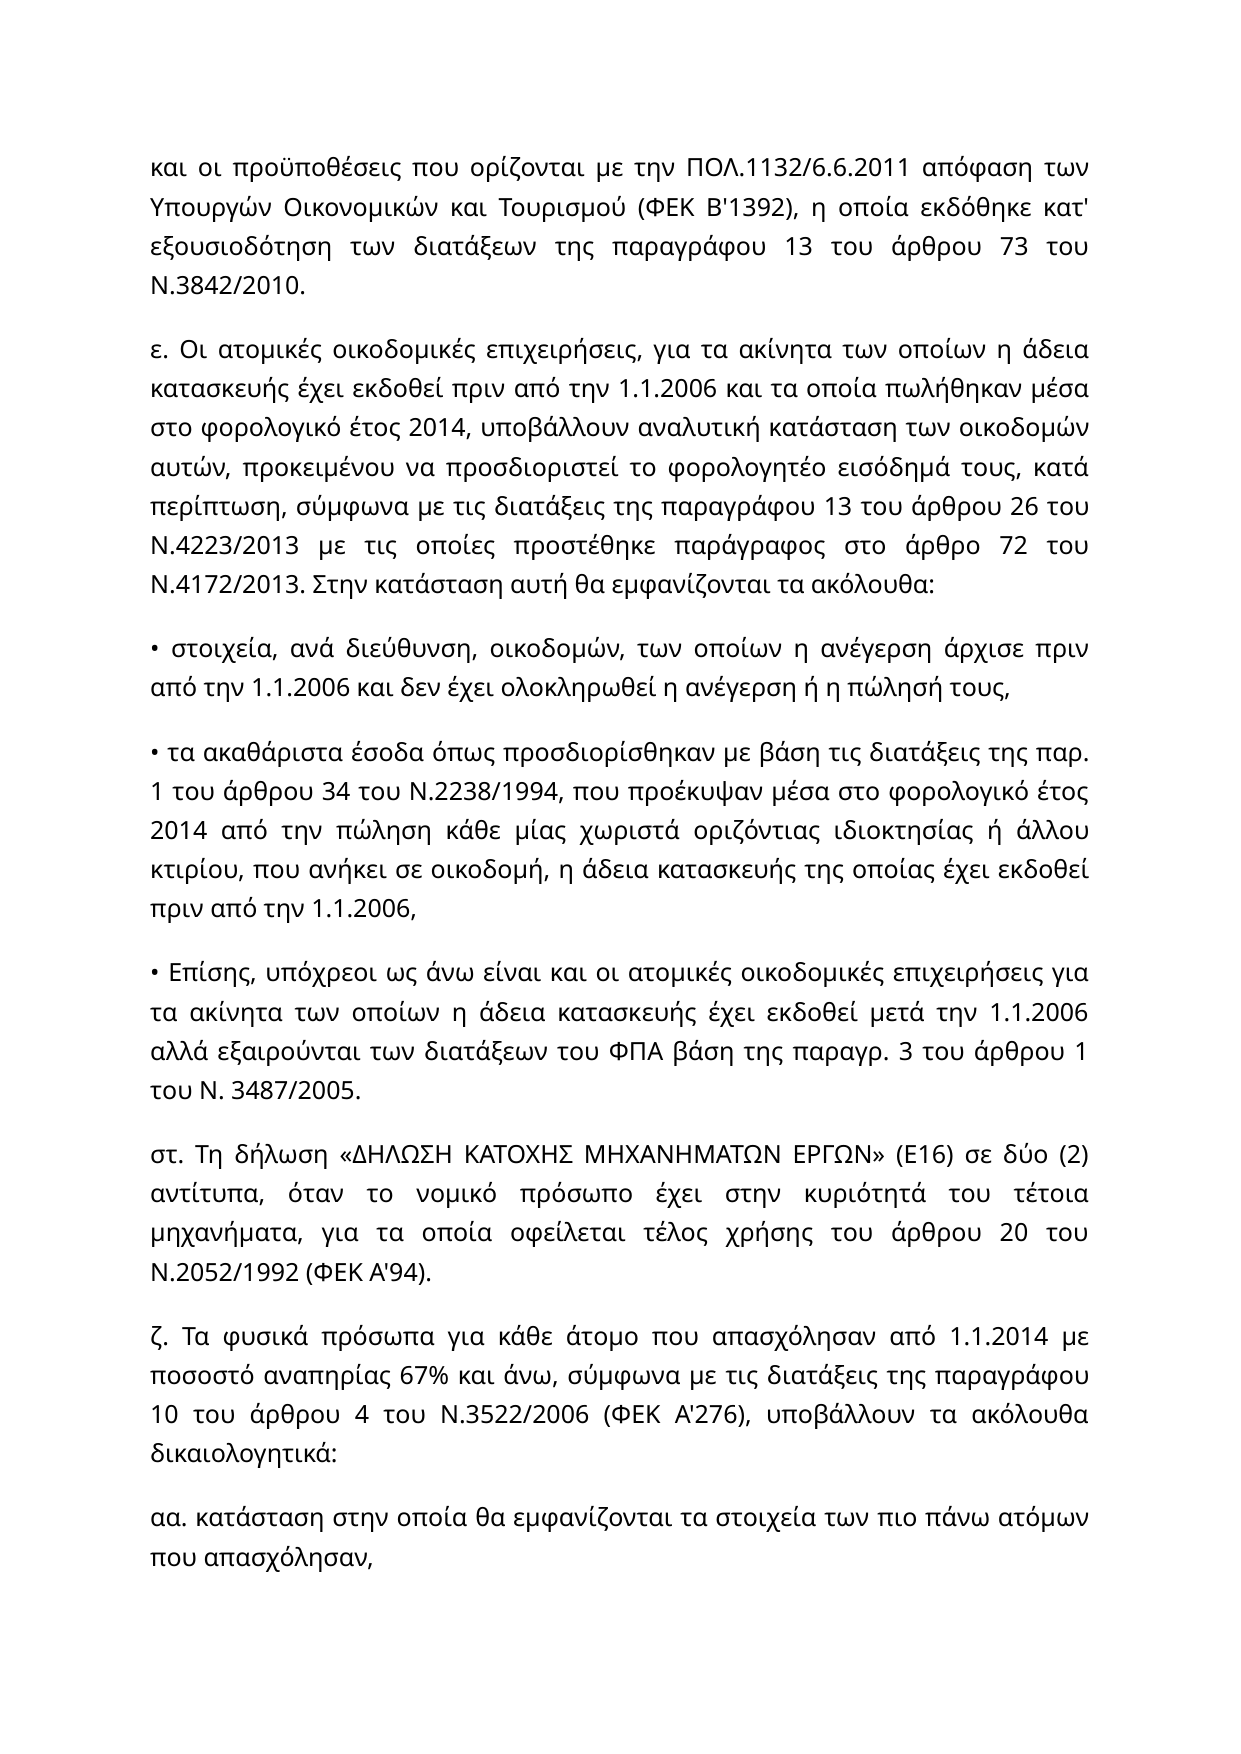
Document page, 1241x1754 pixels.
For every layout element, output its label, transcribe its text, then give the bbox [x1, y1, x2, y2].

text και οι προϋποθέσεις που ορίζονται με την ΠΟΛ.1132/6.6.2011 απόφαση των Υπουργών Οικονομικών και Τουρισμού (ΦΕΚ Β'1392), η οποία εκδόθηκε κατ' εξουσιοδότηση των διατάξεων της παραγράφου 13 του άρθρου 73 του Ν.3842/2010. [150, 150, 1090, 302]
text ε. Οι ατομικές οικοδομικές επιχειρήσεις, για τα ακίνητα των οποίων η άδεια κατασκευής έχει εκδοθεί πριν από την 1.1.2006 και τα οποία πωλήθηκαν μέσα στο φορολογικό έτος 2014, υποβάλλουν αναλυτική κατάσταση των οικοδομών αυτών, προκειμένου να προσδιοριστεί το φορολογητέο εισόδημά τους, κατά περίπτωση, σύμφωνα με τις διατάξεις της παραγράφου 13 του άρθρου 26 του Ν.4223/2013 με τις οποίες προστέθηκε παράγραφος στο άρθρο 72 του Ν.4172/2013. Στην κατάσταση αυτή θα εμφανίζονται τα ακόλουθα: [150, 332, 1090, 601]
text • Επίσης, υπόχρεοι ως άνω είναι και οι ατομικές οικοδομικές επιχειρήσεις για τα ακίνητα των οποίων η άδεια κατασκευής έχει εκδοθεί μετά την 1.1.2006 αλλά εξαιρούνται των διατάξεων του ΦΠΑ βάση της παραγρ. 3 του άρθρου 1 του Ν. 3487/2005. [150, 955, 1090, 1107]
text ζ. Τα φυσικά πρόσωπα για κάθε άτομο που απασχόλησαν από 1.1.2014 με ποσοστό αναπηρίας 67% και άνω, σύμφωνα με τις διατάξεις της παραγράφου 10 του άρθρου 4 του Ν.3522/2006 (ΦΕΚ Α'276), υποβάλλουν τα ακόλουθα δικαιολογητικά: [150, 1318, 1090, 1470]
text αα. κατάσταση στην οποία θα εμφανίζονται τα στοιχεία των πιο πάνω ατόμων που απασχόλησαν, [150, 1500, 1090, 1573]
text • τα ακαθάριστα έσοδα όπως προσδιορίσθηκαν με βάση τις διατάξεις της παρ. 1 του άρθρου 34 του Ν.2238/1994, που προέκυψαν μέσα στο φορολογικό έτος 2014 από την πώληση κάθε μίας χωριστά οριζόντιας ιδιοκτησίας ή άλλου κτιρίου, που ανήκει σε οικοδομή, η άδεια κατασκευής της οποίας έχει εκδοθεί πριν από την 1.1.2006, [150, 734, 1090, 925]
text • στοιχεία, ανά διεύθυνση, οικοδομών, των οποίων η ανέγερση άρχισε πριν από την 1.1.2006 και δεν έχει ολοκληρωθεί η ανέγερση ή η πώλησή τους, [150, 631, 1090, 704]
text στ. Τη δήλωση «ΔΗΛΩΣΗ ΚΑΤΟΧΗΣ ΜΗΧΑΝΗΜΑΤΩΝ ΕΡΓΩΝ» (Ε16) σε δύο (2) αντίτυπα, όταν το νομικό πρόσωπο έχει στην κυριότητά του τέτοια μηχανήματα, για τα οποία οφείλεται τέλος χρήσης του άρθρου 20 του Ν.2052/1992 (ΦΕΚ Α'94). [150, 1137, 1090, 1288]
